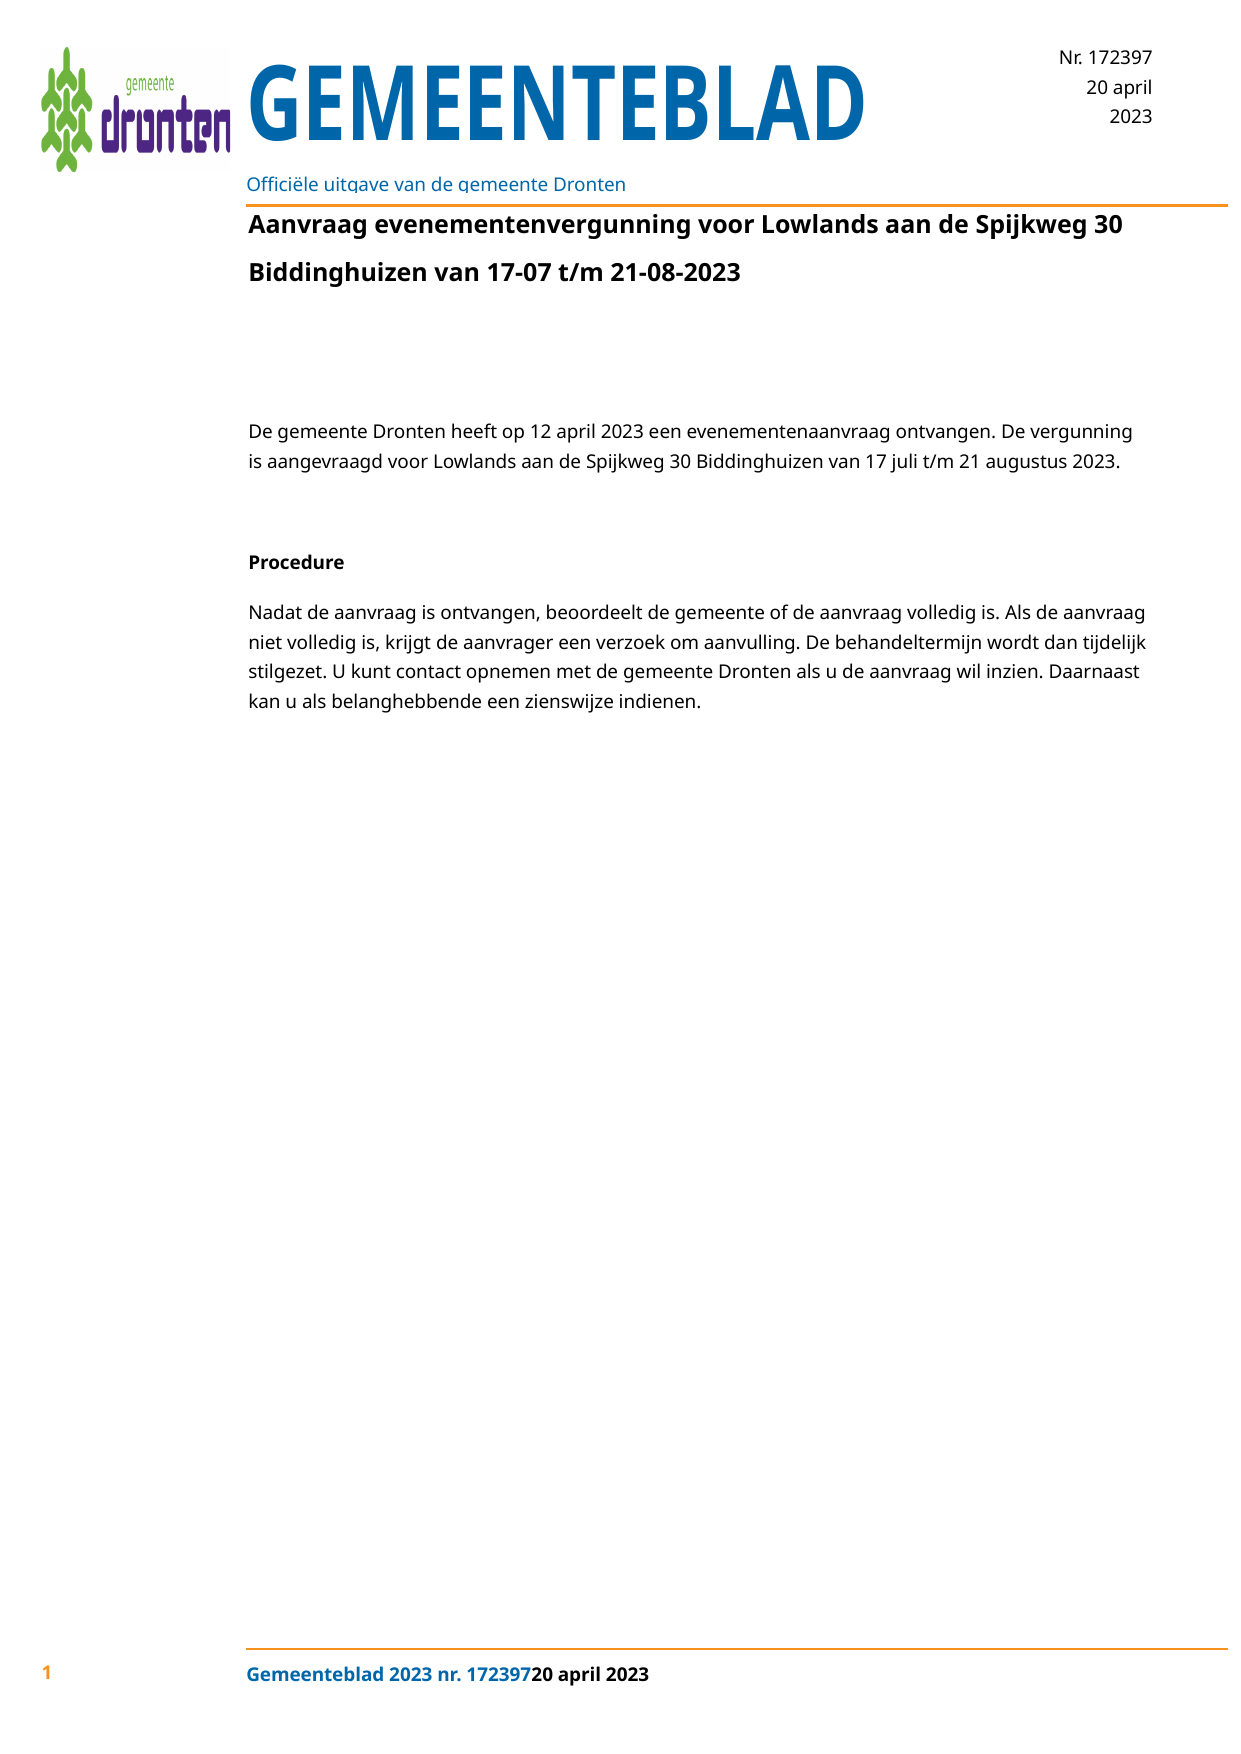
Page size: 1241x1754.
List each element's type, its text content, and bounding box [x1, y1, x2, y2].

text Procedure [248, 549, 1152, 575]
picture [41, 47, 231, 172]
text De gemeente Dronten heeft op 12 april 2023 een evenementenaanvraag ontvangen. De vergunning is aangevraagd voor Lowlands aan de Spijkweg 30 Biddinghuizen van 17 juli t/m 21 augustus 2023. [248, 419, 1152, 474]
text Aanvraag evenementenvergunning voor Lowlands aan de Spijkweg 30 Biddinghuizen van 17-07 t/m 21-08-2023 [248, 207, 1152, 288]
text Nadat de aanvraag is ontvangen, beoordeelt de gemeente of de aanvraag volledig is. Als de aanvraag niet volledig is, krijgt de aanvrager een verzoek om aanvulling. De behandeltermijn wordt dan tijdelijk stilgezet. U kunt contact opnemen met de gemeente Dronten als u de aanvraag wil inzien. Daarnaast kan u als belanghebbende een zienswijze indienen. [248, 599, 1152, 714]
